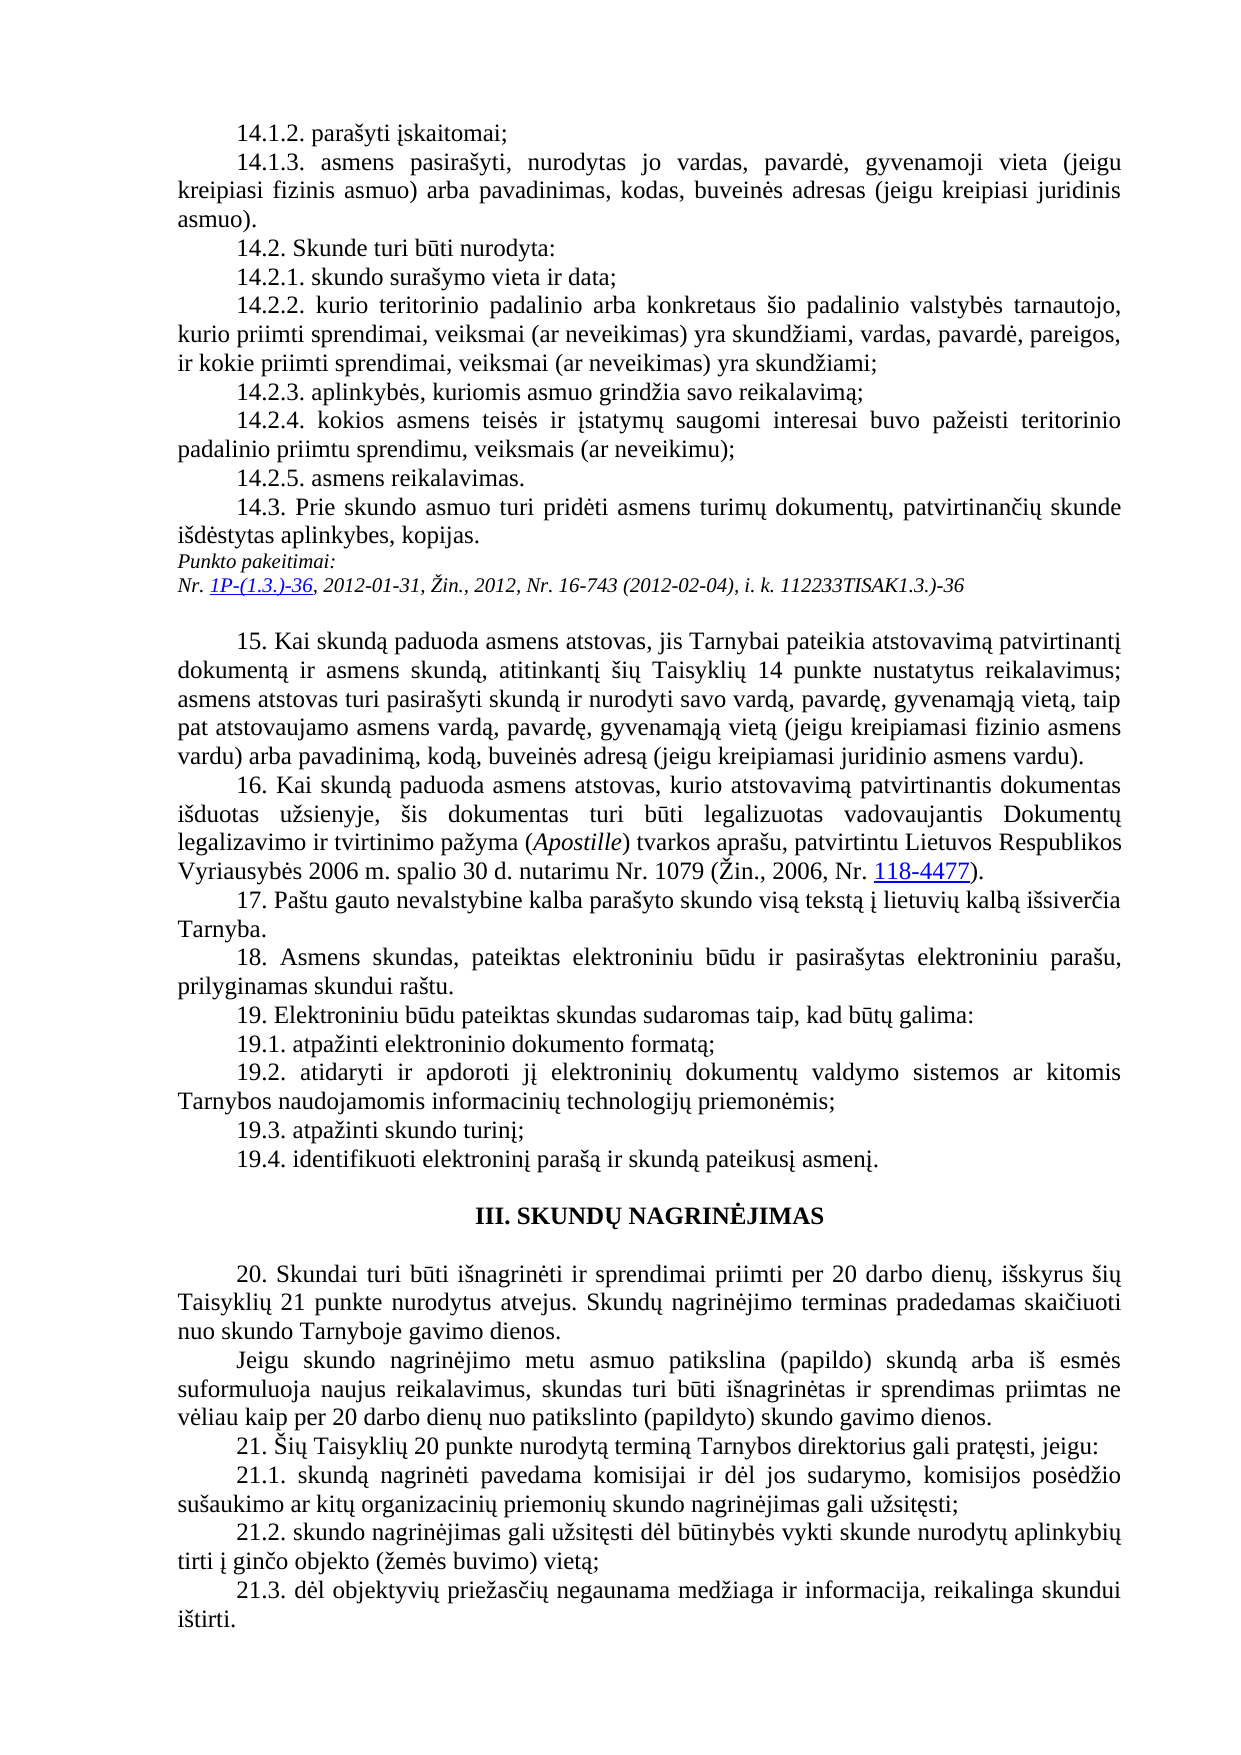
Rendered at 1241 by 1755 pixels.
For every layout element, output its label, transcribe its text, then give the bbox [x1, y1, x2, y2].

text 14.2.2. kurio teritorinio padalinio arba konkretaus šio padalinio valstybės tarnautojo, kurio priimti sprendimai, veiksmai (ar neveikimas) yra skundžiami, vardas, pavardė, pareigos, ir kokie priimti sprendimai, veiksmai (ar neveikimas) yra skundžiami; [177, 291, 1122, 377]
text 21.2. skundo nagrinėjimas gali užsitęsti dėl būtinybės vykti skunde nurodytų aplinkybių tirti į ginčo objekto (žemės buvimo) vietą; [177, 1517, 1122, 1575]
text Nr. 1P-(1.3.)-36, 2012-01-31, Žin., 2012, Nr. 16-743 (2012-02-04), i. k. 112233TISAK1.3.)-36 [177, 573, 1122, 597]
text 19. Elektroniniu būdu pateiktas skundas sudaromas taip, kad būtų galima: [177, 1000, 1122, 1029]
text 14.1.2. parašyti įskaitomai; [177, 118, 1122, 147]
text 18. Asmens skundas, pateiktas elektroniniu būdu ir pasirašytas elektroniniu parašu, prilyginamas skundui raštu. [177, 942, 1122, 1000]
text 14.1.3. asmens pasirašyti, nurodytas jo vardas, pavardė, gyvenamoji vieta (jeigu kreipiasi fizinis asmuo) arba pavadinimas, kodas, buveinės adresas (jeigu kreipiasi juridinis asmuo). [177, 147, 1122, 233]
text Punkto pakeitimai: [177, 549, 1122, 573]
text 14.2.3. aplinkybės, kuriomis asmuo grindžia savo reikalavimą; [177, 377, 1122, 406]
text 21. Šių Taisyklių 20 punkte nurodytą terminą Tarnybos direktorius gali pratęsti, jeigu: [177, 1431, 1122, 1460]
text III. Skundų nagrinėjimas [177, 1201, 1122, 1230]
text 21.3. dėl objektyvių priežasčių negaunama medžiaga ir informacija, reikalinga skundui ištirti. [177, 1575, 1122, 1632]
text 19.1. atpažinti elektroninio dokumento formatą; [177, 1029, 1122, 1057]
text 14.2.1. skundo surašymo vieta ir data; [177, 262, 1122, 291]
text 17. Paštu gauto nevalstybine kalba parašyto skundo visą tekstą į lietuvių kalbą išsiverčia Tarnyba. [177, 885, 1122, 942]
text 19.2. atidaryti ir apdoroti jį elektroninių dokumentų valdymo sistemos ar kitomis Tarnybos naudojamomis informacinių technologijų priemonėmis; [177, 1057, 1122, 1115]
text 14.2.5. asmens reikalavimas. [177, 463, 1122, 492]
text 14.2.4. kokios asmens teisės ir įstatymų saugomi interesai buvo pažeisti teritorinio padalinio priimtu sprendimu, veiksmais (ar neveikimu); [177, 406, 1122, 463]
text 21.1. skundą nagrinėti pavedama komisijai ir dėl jos sudarymo, komisijos posėdžio sušaukimo ar kitų organizacinių priemonių skundo nagrinėjimas gali užsitęsti; [177, 1460, 1122, 1517]
text 19.3. atpažinti skundo turinį; [177, 1115, 1122, 1144]
text 20. Skundai turi būti išnagrinėti ir sprendimai priimti per 20 darbo dienų, išskyrus šių Taisyklių 21 punkte nurodytus atvejus. Skundų nagrinėjimo terminas pradedamas skaičiuoti nuo skundo Tarnyboje gavimo dienos. [177, 1259, 1122, 1345]
text 15. Kai skundą paduoda asmens atstovas, jis Tarnybai pateikia atstovavimą patvirtinantį dokumentą ir asmens skundą, atitinkantį šių Taisyklių 14 punkte nustatytus reikalavimus; asmens atstovas turi pasirašyti skundą ir nurodyti savo vardą, pavardę, gyvenamąją vietą, taip pat atstovaujamo asmens vardą, pavardę, gyvenamąją vietą (jeigu kreipiamasi fizinio asmens vardu) arba pavadinimą, kodą, buveinės adresą (jeigu kreipiamasi juridinio asmens vardu). [177, 626, 1122, 770]
text 16. Kai skundą paduoda asmens atstovas, kurio atstovavimą patvirtinantis dokumentas išduotas užsienyje, šis dokumentas turi būti legalizuotas vadovaujantis Dokumentų legalizavimo ir tvirtinimo pažyma (Apostille) tvarkos aprašu, patvirtintu Lietuvos Respublikos Vyriausybės 2006 m. spalio 30 d. nutarimu Nr. 1079 (Žin., 2006, Nr. 118-4477). [177, 770, 1122, 885]
text 14.3. Prie skundo asmuo turi pridėti asmens turimų dokumentų, patvirtinančių skunde išdėstytas aplinkybes, kopijas. [177, 492, 1122, 549]
text 19.4. identifikuoti elektroninį parašą ir skundą pateikusį asmenį. [177, 1144, 1122, 1172]
text 14.2. Skunde turi būti nurodyta: [177, 233, 1122, 262]
text Jeigu skundo nagrinėjimo metu asmuo patikslina (papildo) skundą arba iš esmės suformuluoja naujus reikalavimus, skundas turi būti išnagrinėtas ir sprendimas priimtas ne vėliau kaip per 20 darbo dienų nuo patikslinto (papildyto) skundo gavimo dienos. [177, 1345, 1122, 1431]
